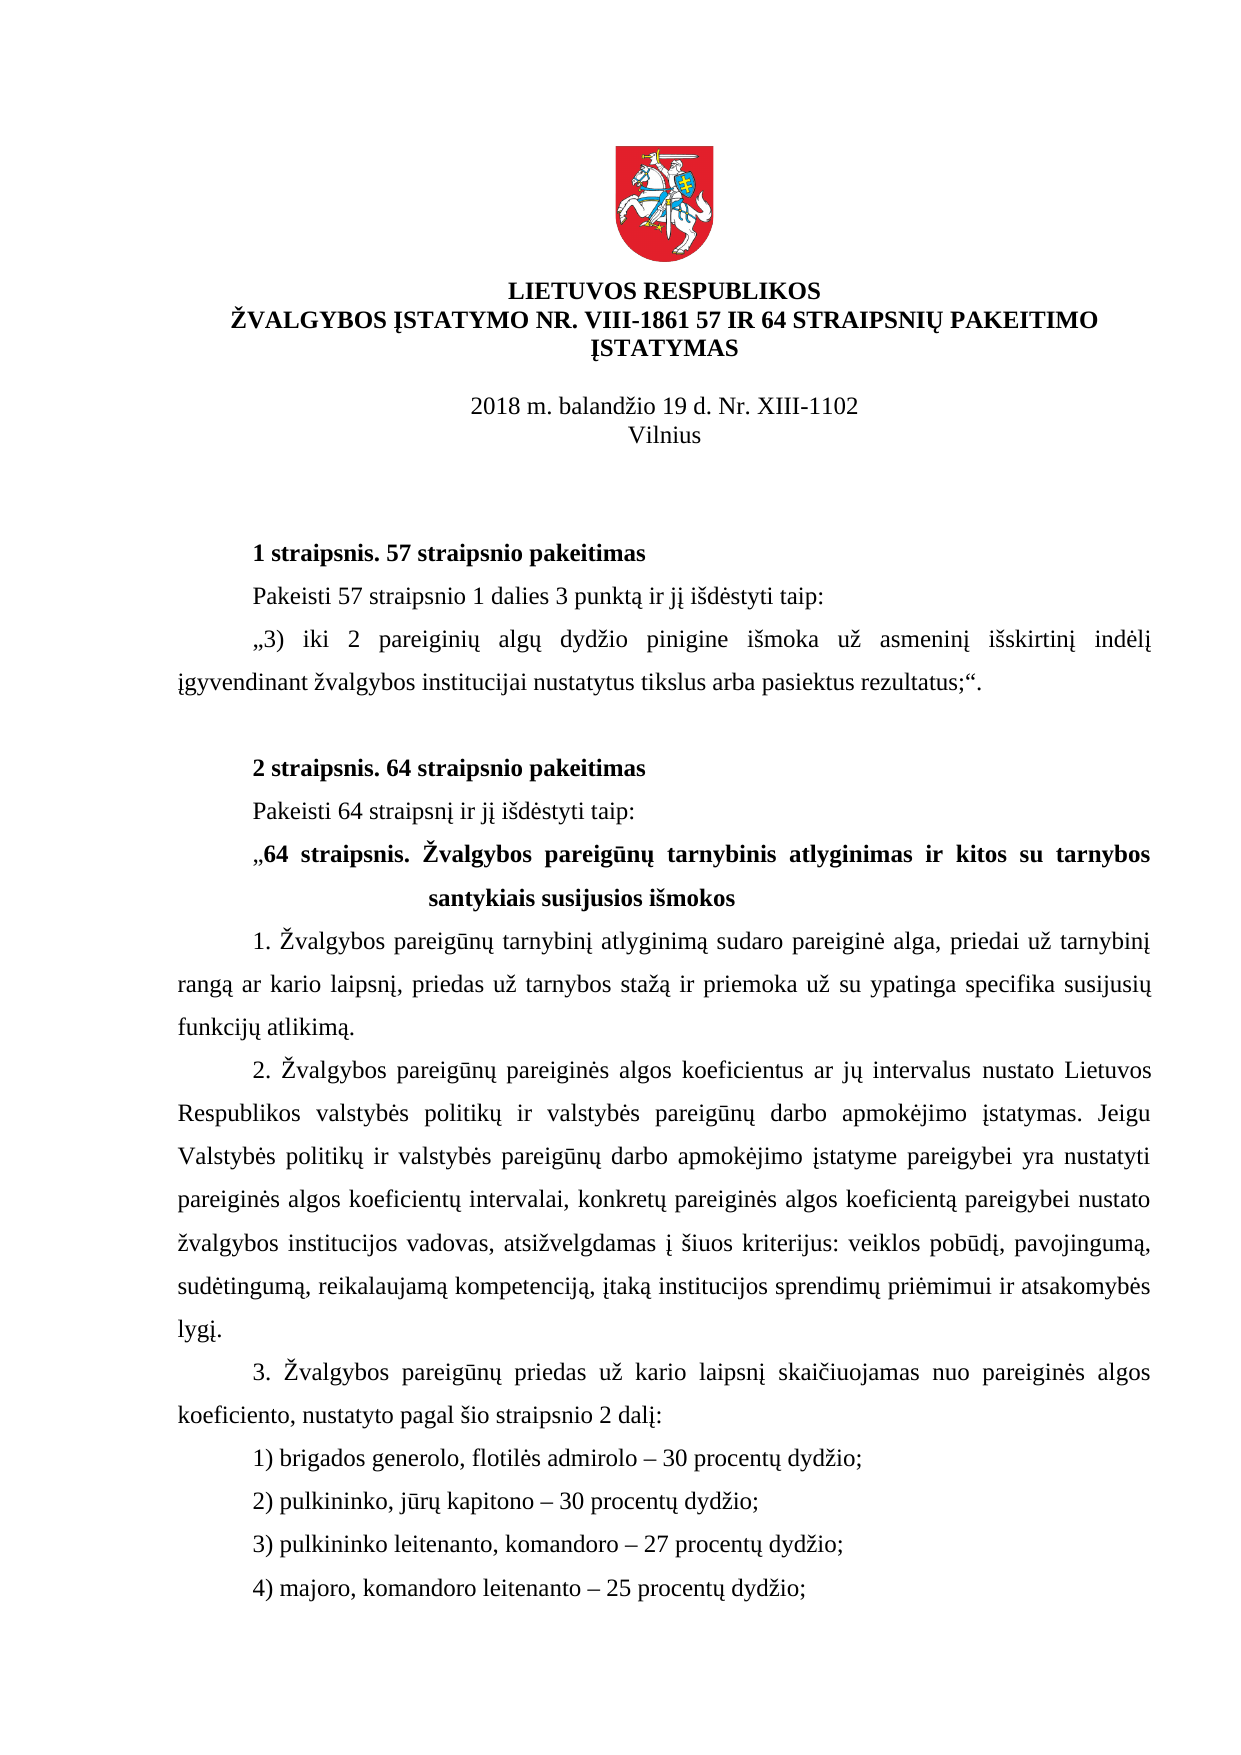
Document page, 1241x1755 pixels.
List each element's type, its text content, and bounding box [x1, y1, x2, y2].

text „3) iki 2 pareiginių algų dydžio pinigine išmoka už asmeninį išskirtinį indėlį įgyvendinant žvalgybos institucijai nustatytus tikslus arba pasiektus rezultatus;“. [177, 624, 1152, 696]
text ĮSTATYMAS [177, 333, 1152, 362]
text Pakeisti 57 straipsnio 1 dalies 3 punktą ir jį išdėstyti taip: [177, 581, 1152, 609]
text 3) pulkininko leitenanto, komandoro – 27 procentų dydžio; [177, 1529, 1152, 1558]
text 1) brigados generolo, flotilės admirolo – 30 procentų dydžio; [177, 1443, 1152, 1472]
text „64 straipsnis. Žvalgybos pareigūnų tarnybinis atlyginimas ir kitos su tarnybos santykiais susijusios išmokos [252, 839, 1152, 911]
text LIETUVOS RESPUBLIKOS [177, 276, 1152, 305]
text 2. Žvalgybos pareigūnų pareiginės algos koeficientus ar jų intervalus nustato Lietuvos Respublikos valstybės politikų ir valstybės pareigūnų darbo apmokėjimo įstatymas. Jeigu Valstybės politikų ir valstybės pareigūnų darbo apmokėjimo įstatyme pareigybei yra nustatyti pareiginės algos koeficientų intervalai, konkretų pareiginės algos koeficientą pareigybei nustato žvalgybos institucijos vadovas, atsižvelgdamas į šiuos kriterijus: veiklos pobūdį, pavojingumą, sudėtingumą, reikalaujamą kompetenciją, įtaką institucijos sprendimų priėmimui ir atsakomybės lygį. [177, 1055, 1152, 1343]
text 4) majoro, komandoro leitenanto – 25 procentų dydžio; [177, 1573, 1152, 1601]
text Pakeisti 64 straipsnį ir jį išdėstyti taip: [177, 796, 1152, 825]
text 2 straipsnis. 64 straipsnio pakeitimas [177, 753, 1152, 782]
text 1 straipsnis. 57 straipsnio pakeitimas [177, 538, 1152, 566]
text 2) pulkininko, jūrų kapitono – 30 procentų dydžio; [177, 1486, 1152, 1515]
text 3. Žvalgybos pareigūnų priedas už kario laipsnį skaičiuojamas nuo pareiginės algos koeficiento, nustatyto pagal šio straipsnio 2 dalį: [177, 1357, 1152, 1429]
text ŽVALGYBOS ĮSTATYMO NR. VIII-1861 57 IR 64 STRAIPSNIŲ PAKEITIMO [177, 305, 1152, 333]
text 1. Žvalgybos pareigūnų tarnybinį atlyginimą sudaro pareiginė alga, priedai už tarnybinį rangą ar kario laipsnį, priedas už tarnybos stažą ir priemoka už su ypatinga specifika susijusių funkcijų atlikimą. [177, 926, 1152, 1041]
text Vilnius [177, 420, 1152, 448]
text 2018 m. balandžio 19 d. Nr. XIII-1102 [177, 391, 1152, 420]
